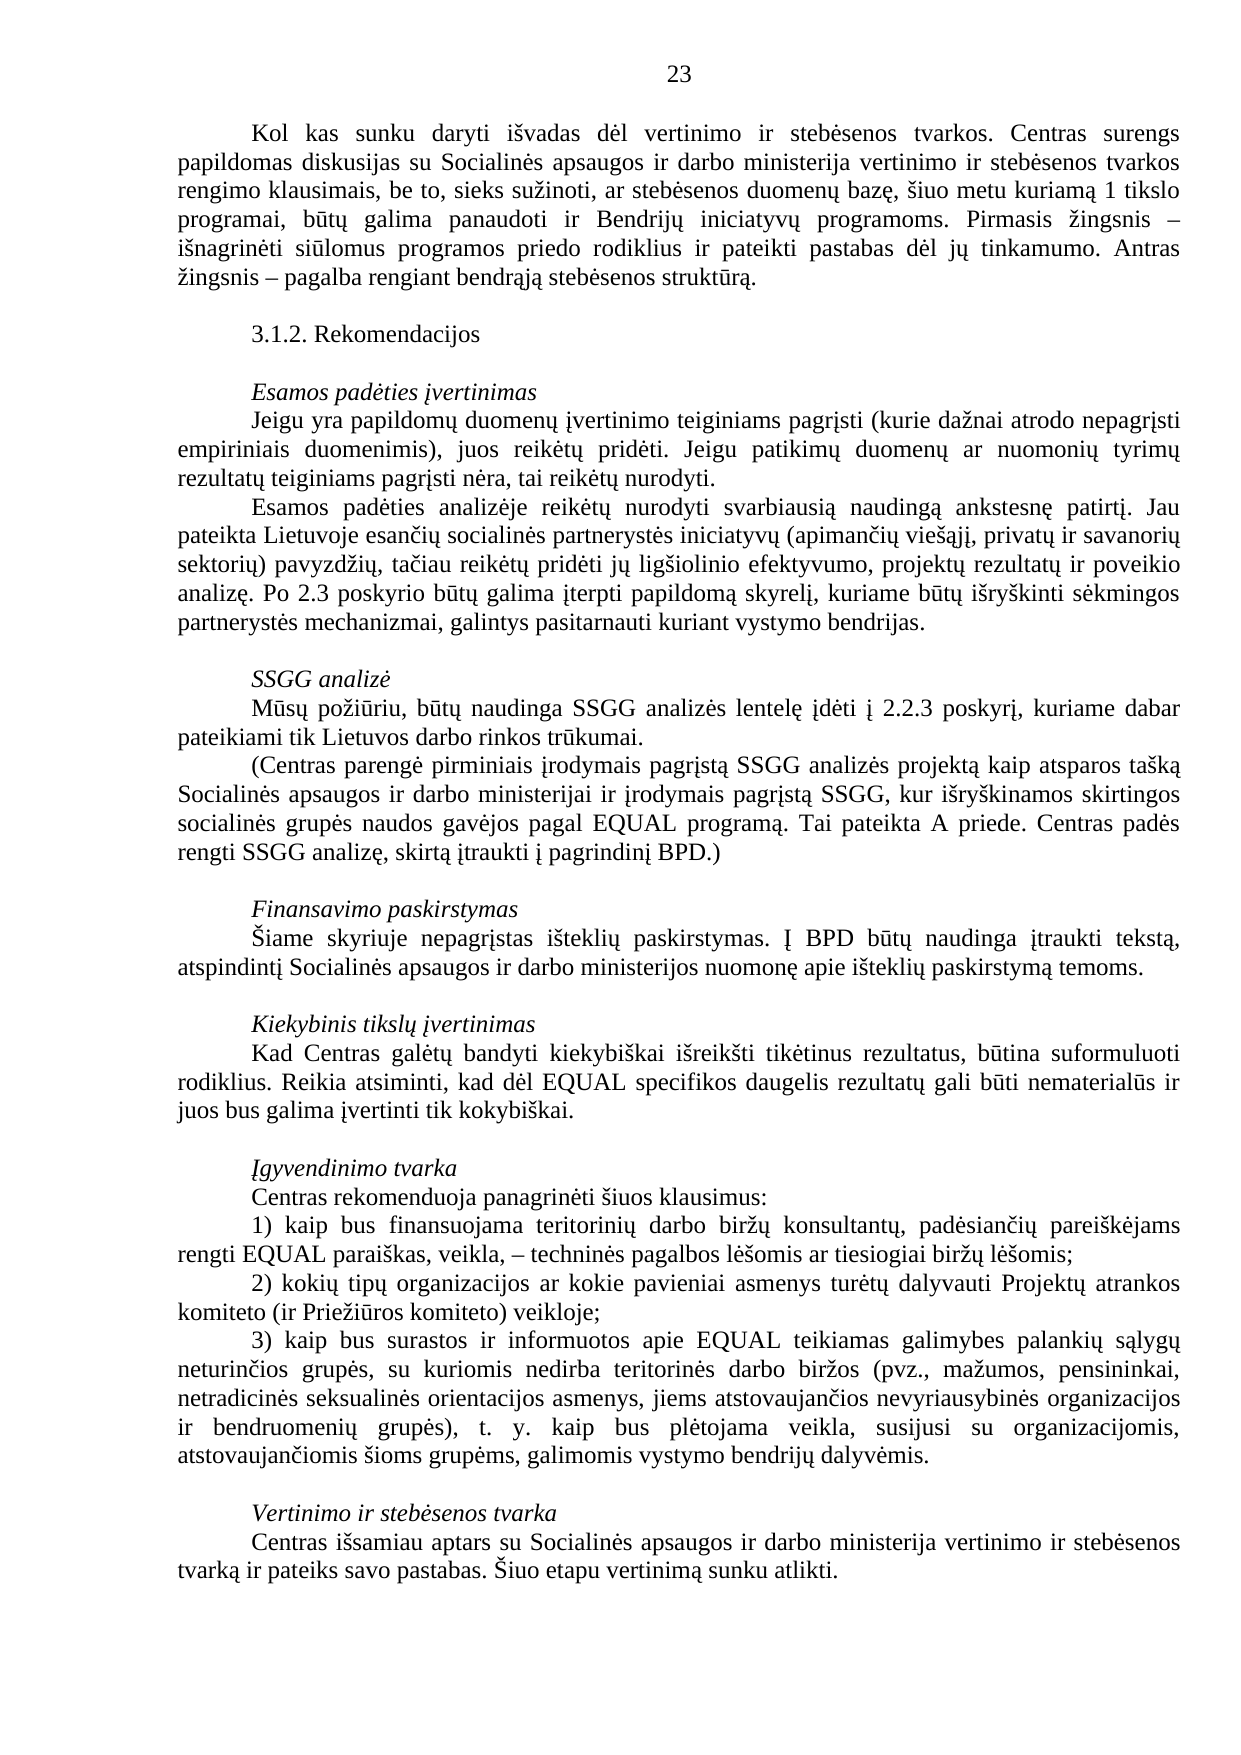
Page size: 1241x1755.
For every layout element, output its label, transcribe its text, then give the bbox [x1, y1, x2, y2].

text Esamos padėties analizėje reikėtų nurodyti svarbiausią naudingą ankstesnę patirtį. Jau pateikta Lietuvoje esančių socialinės partnerystės iniciatyvų (apimančių viešąjį, privatų ir savanorių sektorių) pavyzdžių, tačiau reikėtų pridėti jų ligšiolinio efektyvumo, projektų rezultatų ir poveikio analizę. Po 2.3 poskyrio būtų galima įterpti papildomą skyrelį, kuriame būtų išryškinti sėkmingos partnerystės mechanizmai, galintys pasitarnauti kuriant vystymo bendrijas. [177, 492, 1181, 636]
text Jeigu yra papildomų duomenų įvertinimo teiginiams pagrįsti (kurie dažnai atrodo nepagrįsti empiriniais duomenimis), juos reikėtų pridėti. Jeigu patikimų duomenų ar nuomonių tyrimų rezultatų teiginiams pagrįsti nėra, tai reikėtų nurodyti. [177, 406, 1181, 492]
text Centras rekomenduoja panagrinėti šiuos klausimus: [177, 1182, 1181, 1211]
text SSGG analizė [177, 664, 1181, 693]
text Šiame skyriuje nepagrįstas išteklių paskirstymas. Į BPD būtų naudinga įtraukti tekstą, atspindintį Socialinės apsaugos ir darbo ministerijos nuomonę apie išteklių paskirstymą temoms. [177, 923, 1181, 981]
text Įgyvendinimo tvarka [177, 1153, 1181, 1182]
text 3.1.2. Rekomendacijos [177, 319, 1181, 348]
text 3) kaip bus surastos ir informuotos apie EQUAL teikiamas galimybes palankių sąlygų neturinčios grupės, su kuriomis nedirba teritorinės darbo biržos (pvz., mažumos, pensininkai, netradicinės seksualinės orientacijos asmenys, jiems atstovaujančios nevyriausybinės organizacijos ir bendruomenių grupės), t. y. kaip bus plėtojama veikla, susijusi su organizacijomis, atstovaujančiomis šioms grupėms, galimomis vystymo bendrijų dalyvėmis. [177, 1326, 1181, 1469]
text Kol kas sunku daryti išvadas dėl vertinimo ir stebėsenos tvarkos. Centras surengs papildomas diskusijas su Socialinės apsaugos ir darbo ministerija vertinimo ir stebėsenos tvarkos rengimo klausimais, be to, sieks sužinoti, ar stebėsenos duomenų bazę, šiuo metu kuriamą 1 tikslo programai, būtų galima panaudoti ir Bendrijų iniciatyvų programoms. Pirmasis žingsnis – išnagrinėti siūlomus programos priedo rodiklius ir pateikti pastabas dėl jų tinkamumo. Antras žingsnis – pagalba rengiant bendrąją stebėsenos struktūrą. [177, 118, 1181, 291]
text Centras išsamiau aptars su Socialinės apsaugos ir darbo ministerija vertinimo ir stebėsenos tvarką ir pateiks savo pastabas. Šiuo etapu vertinimą sunku atlikti. [177, 1527, 1181, 1584]
text 2) kokių tipų organizacijos ar kokie pavieniai asmenys turėtų dalyvauti Projektų atrankos komiteto (ir Priežiūros komiteto) veikloje; [177, 1268, 1181, 1326]
text Esamos padėties įvertinimas [177, 377, 1181, 406]
text 1) kaip bus finansuojama teritorinių darbo biržų konsultantų, padėsiančių pareiškėjams rengti EQUAL paraiškas, veikla, – techninės pagalbos lėšomis ar tiesiogiai biržų lėšomis; [177, 1211, 1181, 1268]
text Mūsų požiūriu, būtų naudinga SSGG analizės lentelę įdėti į 2.2.3 poskyrį, kuriame dabar pateikiami tik Lietuvos darbo rinkos trūkumai. [177, 693, 1181, 751]
text Kad Centras galėtų bandyti kiekybiškai išreikšti tikėtinus rezultatus, būtina suformuluoti rodiklius. Reikia atsiminti, kad dėl EQUAL specifikos daugelis rezultatų gali būti nematerialūs ir juos bus galima įvertinti tik kokybiškai. [177, 1038, 1181, 1124]
text Finansavimo paskirstymas [177, 894, 1181, 923]
text (Centras parengė pirminiais įrodymais pagrįstą SSGG analizės projektą kaip atsparos tašką Socialinės apsaugos ir darbo ministerijai ir įrodymais pagrįstą SSGG, kur išryškinamos skirtingos socialinės grupės naudos gavėjos pagal EQUAL programą. Tai pateikta A priede. Centras padės rengti SSGG analizę, skirtą įtraukti į pagrindinį BPD.) [177, 751, 1181, 866]
text Kiekybinis tikslų įvertinimas [177, 1009, 1181, 1038]
text Vertinimo ir stebėsenos tvarka [177, 1498, 1181, 1527]
